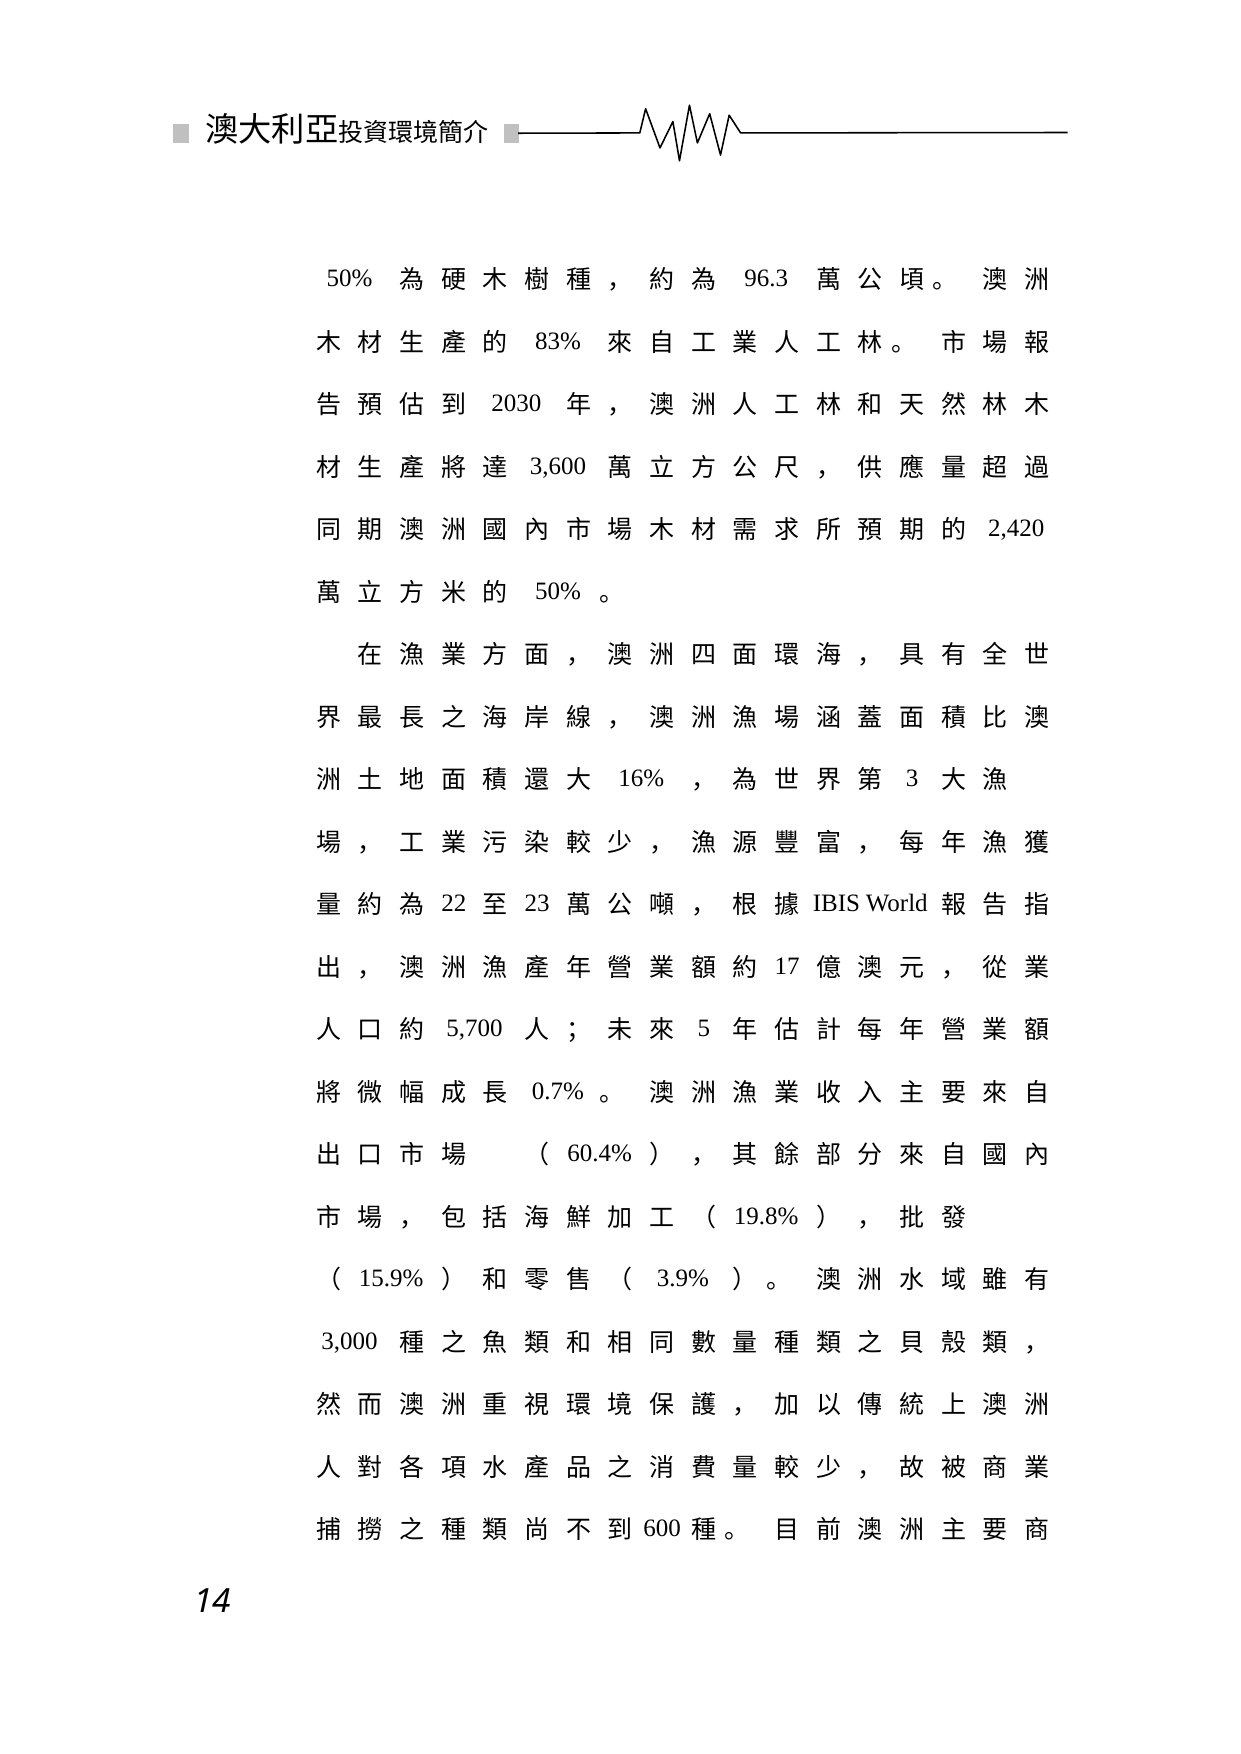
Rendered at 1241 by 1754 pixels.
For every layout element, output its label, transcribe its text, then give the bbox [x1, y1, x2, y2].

text 在漁業方面，澳洲四面環海，具有全世界最長之海岸線，澳洲漁場涵蓋面積比澳洲土地面積還大16%，為世界第3大漁場，工業污染較少，漁源豐富，每年漁獲量約為22至23萬公噸，根據IBIS World報告指出，澳洲漁產年營業額約17億澳元，從業人口約5,700人；未來5年估計每年營業額將微幅成長0.7%。澳洲漁業收入主要來自出口市場 （60.4%），其餘部分來自國內市場，包括海鮮加工（19.8%），批發（15.9%）和零售（3.9%）。澳洲水域雖有3,000種之魚類和相同數量種類之貝殼類，然而澳洲重視環境保護，加以傳統上澳洲人對各項水產品之消費量較少，故被商業捕撈之種類尚不到600種。目前澳洲主要商 [281, 611, 1058, 1549]
text 50%為硬木樹種，約為96.3萬公頃。澳洲木材生產的83%來自工業人工林。市場報告預估到2030年，澳洲人工林和天然林木材生產將達3,600萬立方公尺，供應量超過同期澳洲國內市場木材需求所預期的2,420萬立方米的50%。 [281, 236, 1058, 611]
